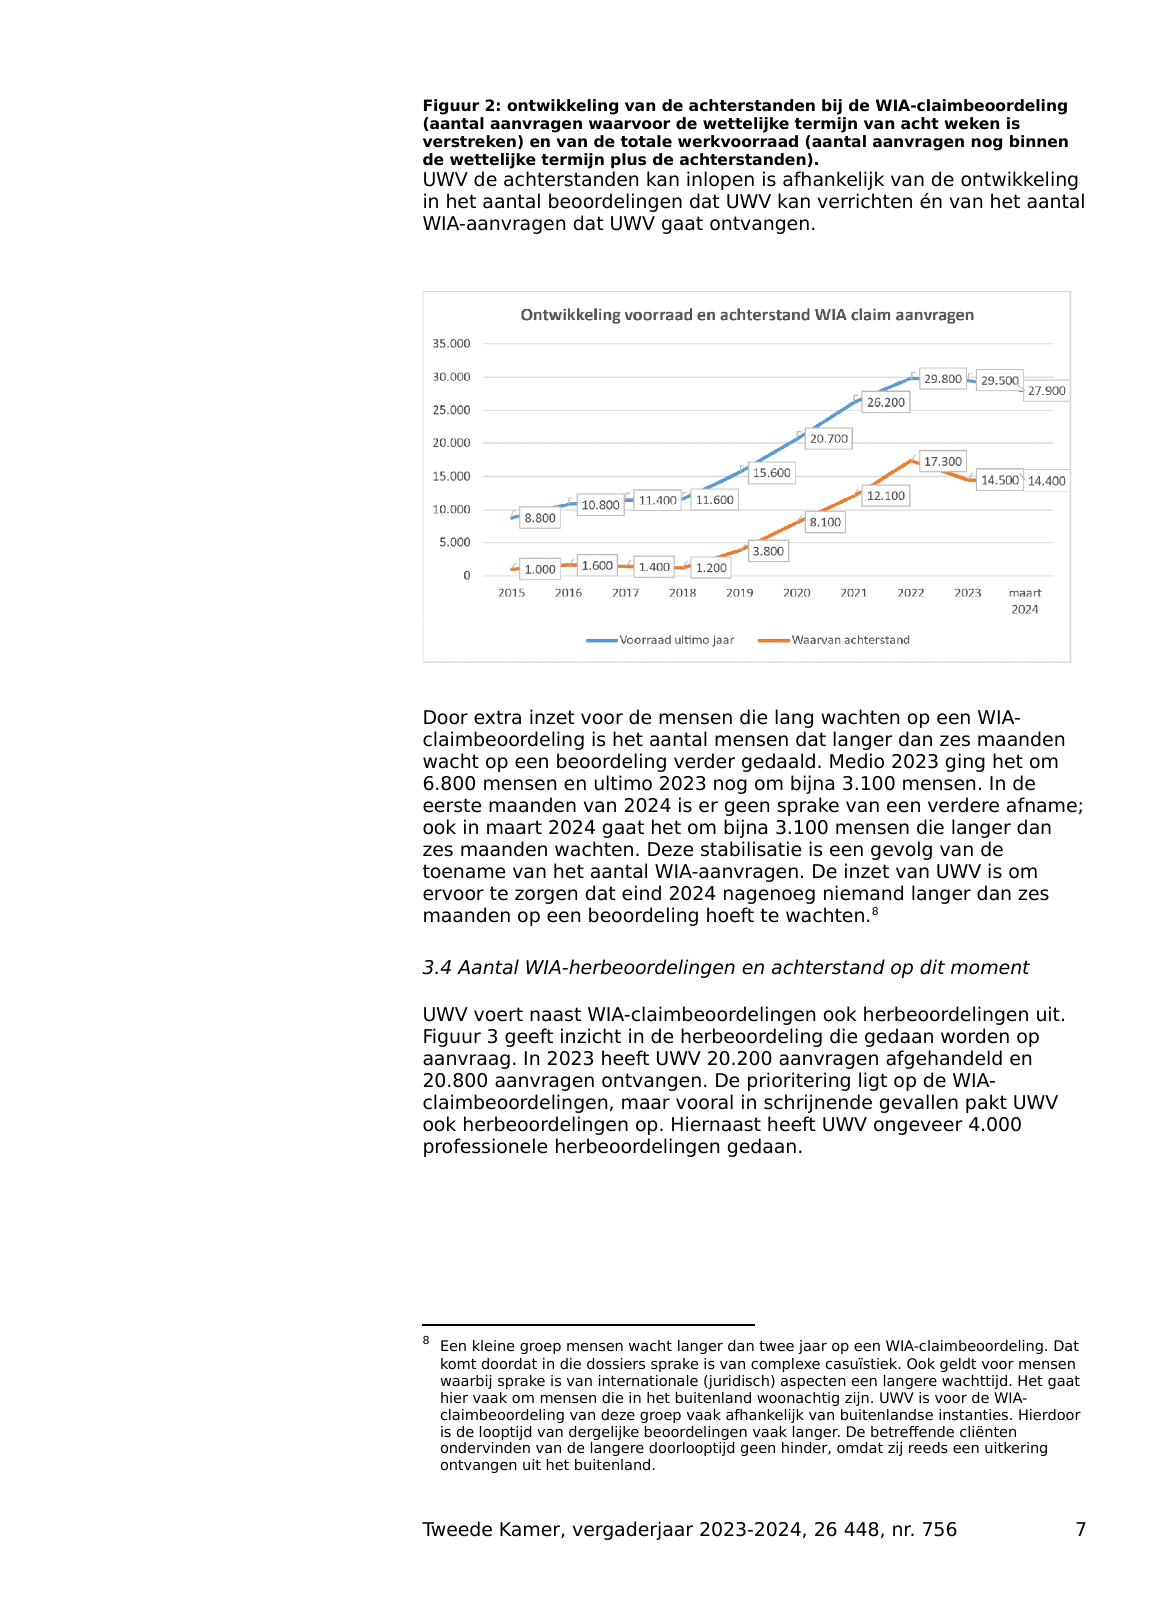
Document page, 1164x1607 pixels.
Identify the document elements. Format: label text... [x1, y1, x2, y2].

text Door extra inzet voor de mensen die lang wachten op een WIA-claimbeoordeling is het aantal mensen dat langer dan zes maanden wacht op een beoordeling verder gedaald. Medio 2023 ging het om 6.800 mensen en ultimo 2023 nog om bijna 3.100 mensen. In de eerste maanden van 2024 is er geen sprake van een verdere afname; ook in maart 2024 gaat het om bijna 3.100 mensen die langer dan zes maanden wachten. Deze stabilisatie is een gevolg van de toename van het aantal WIA-aanvragen. De inzet van UWV is om ervoor te zorgen dat eind 2024 nagenoeg niemand langer dan zes maanden op een beoordeling hoeft te wachten. [422, 707, 1087, 927]
text UWV de achterstanden kan inlopen is afhankelijk van de ontwikkeling in het aantal beoordelingen dat UWV kan verrichten én van het aantal WIA-aanvragen dat UWV gaat ontvangen. [422, 59, 1087, 235]
text Figuur 2: ontwikkeling van de achterstanden bij de WIA-claimbeoordeling (aantal aanvragen waarvoor de wettelijke termijn van acht weken is verstreken) en van de totale werkvoorraad (aantal aanvragen nog binnen de wettelijke termijn plus de achterstanden). [422, 97, 1072, 169]
text UWV voert naast WIA-claimbeoordelingen ook herbeoordelingen uit. Figuur 3 geeft inzicht in de herbeoordeling die gedaan worden op aanvraag. In 2023 heeft UWV 20.200 aanvragen afgehandeld en 20.800 aanvragen ontvangen. De prioritering ligt op de WIA-claimbeoordelingen, maar vooral in schrijnende gevallen pakt UWV ook herbeoordelingen op. Hiernaast heeft UWV ongeveer 4.000 professionele herbeoordelingen gedaan. [422, 1004, 1087, 1158]
picture [422, 291, 1072, 664]
subtitle 3.4 Aantal WIA-herbeoordelingen en achterstand op dit moment [422, 957, 1087, 979]
text Een kleine groep mensen wacht langer dan twee jaar op een WIA-claimbeoordeling. Dat komt doordat in die dossiers sprake is van complexe casuïstiek. Ook geldt voor mensen waarbij sprake is van internationale (juridisch) aspecten een langere wachttijd. Het gaat hier vaak om mensen die in het buitenland woonachtig zijn. UWV is voor de WIA-claimbeoordeling van deze groep vaak afhankelijk van buitenlandse instanties. Hierdoor is de looptijd van dergelijke beoordelingen vaak langer. De betreffende cliënten ondervinden van de langere doorlooptijd geen hinder, omdat zij reeds een uitkering ontvangen uit het buitenland. [422, 1334, 1087, 1474]
